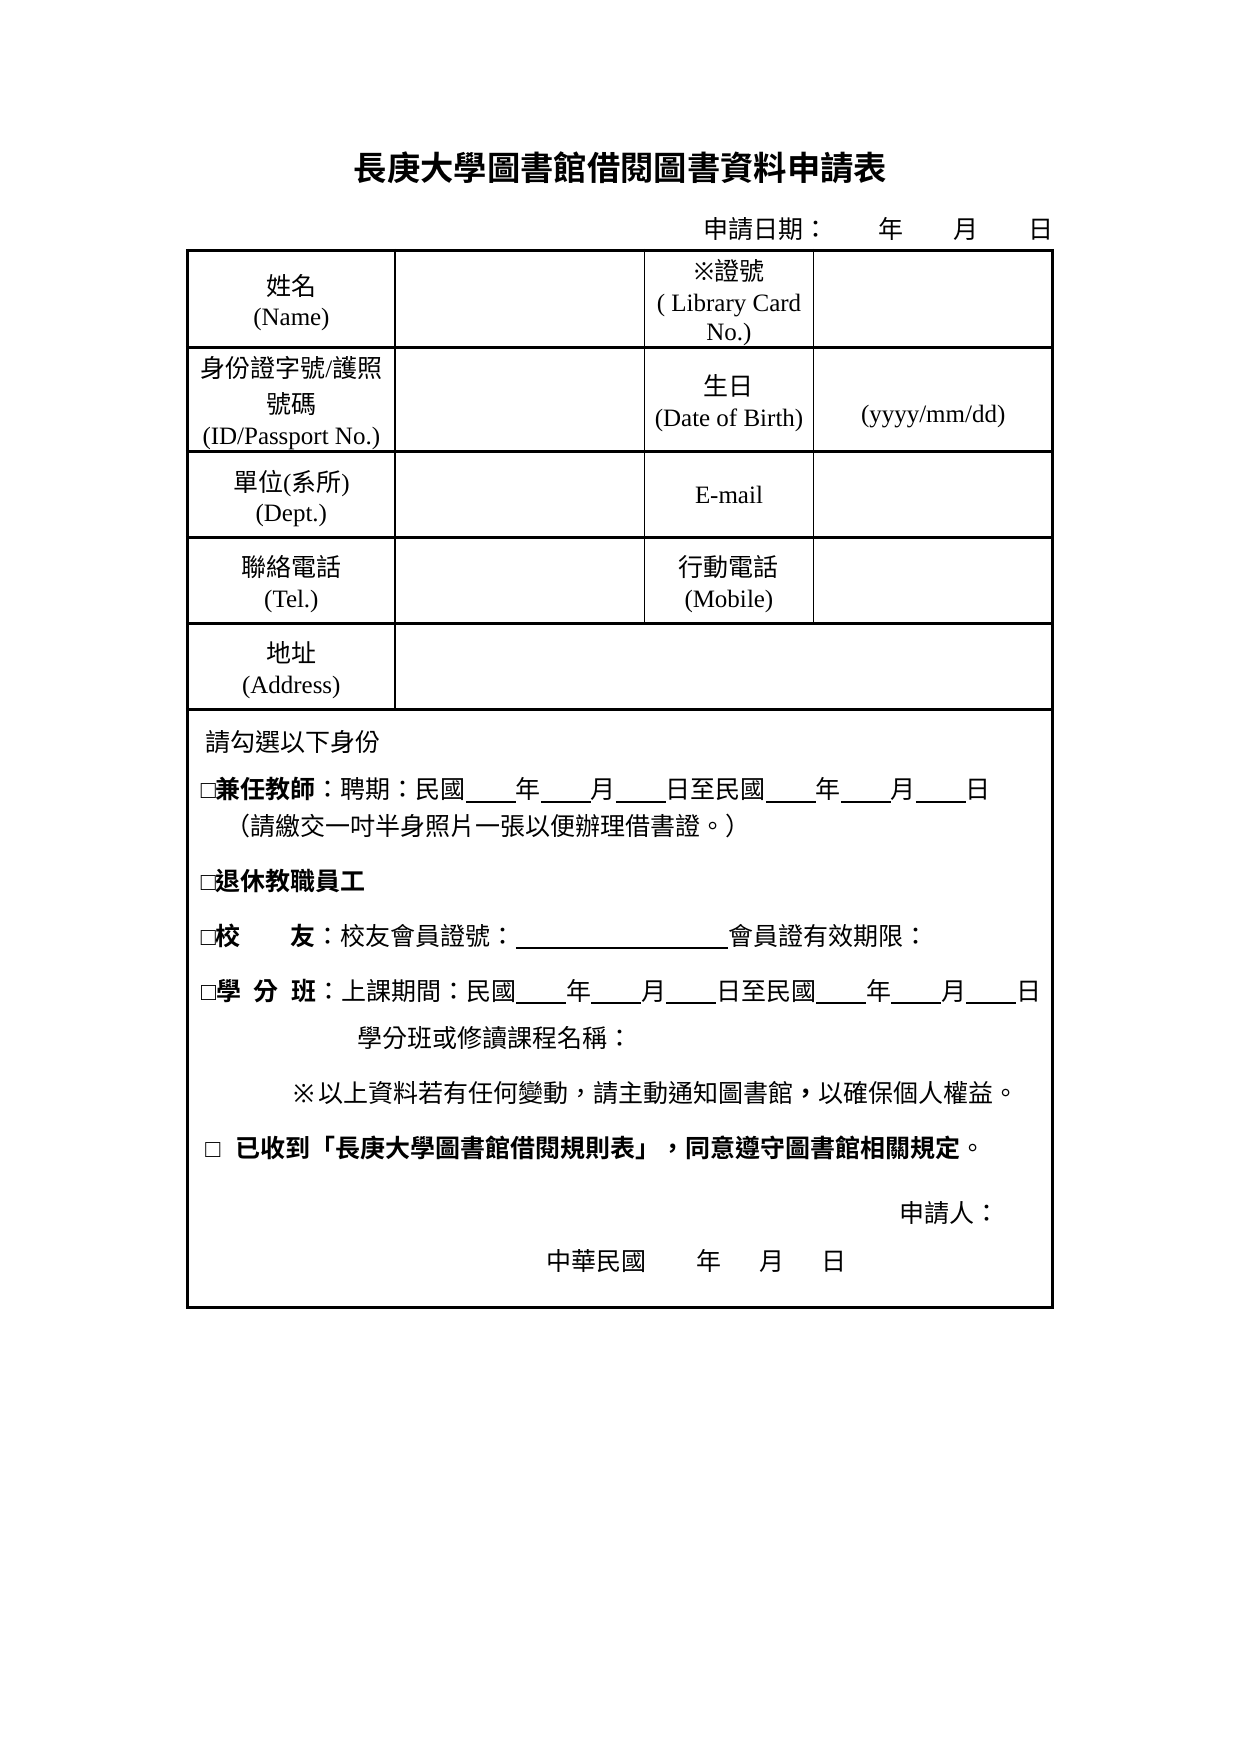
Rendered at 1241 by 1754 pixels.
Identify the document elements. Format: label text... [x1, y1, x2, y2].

table_cell 身份證字號/護照號碼 (ID/Passport No.) [189, 349, 394, 450]
table_header [814, 252, 1051, 346]
table_cell 單位(系所) (Dept.) [189, 453, 394, 536]
table_cell 行動電話 (Mobile) [645, 539, 813, 622]
table_cell 聯絡電話 (Tel.) [189, 539, 394, 622]
table_header 姓名 (Name) [189, 252, 394, 346]
table_cell 地址 (Address) [189, 625, 394, 708]
text 長庚大學圖書館借閱圖書資料申請表 [187, 124, 1053, 186]
text 申請日期： 年 月 日 [237, 186, 1053, 249]
table_cell [814, 539, 1051, 622]
table_header ※證號 ( Library Card No.) [645, 252, 813, 346]
table_cell (yyyy/mm/dd) [814, 349, 1051, 450]
table_cell [396, 453, 644, 536]
table_cell [814, 453, 1051, 536]
table_header [396, 252, 644, 346]
table_cell 請勾選以下身份 □兼任教師：聘期：民國 年 月 日至民國 年 月 日 （請繳交一吋半身照片一張以便辦理借書證。） □退休教職員工 □校 友：校友會員證號： 會員證有效期限： □學 分 班：上課期間：民國 年 月 日至民國 年 月 日 學分班或修讀課程名稱： 以上資料若有任何變動，請主動通知圖書館，以確保個人權益。 □ 已收到「長庚大學圖書館借閱規則表」，同意遵守圖書館相關規定。 申請人： 中華民國 年 月 日 [189, 711, 1051, 1306]
table_cell 生日 (Date of Birth) [645, 349, 813, 450]
table_cell [396, 625, 1051, 708]
table_cell [396, 539, 644, 622]
table_cell E-mail [645, 453, 813, 536]
table_cell [396, 349, 644, 450]
